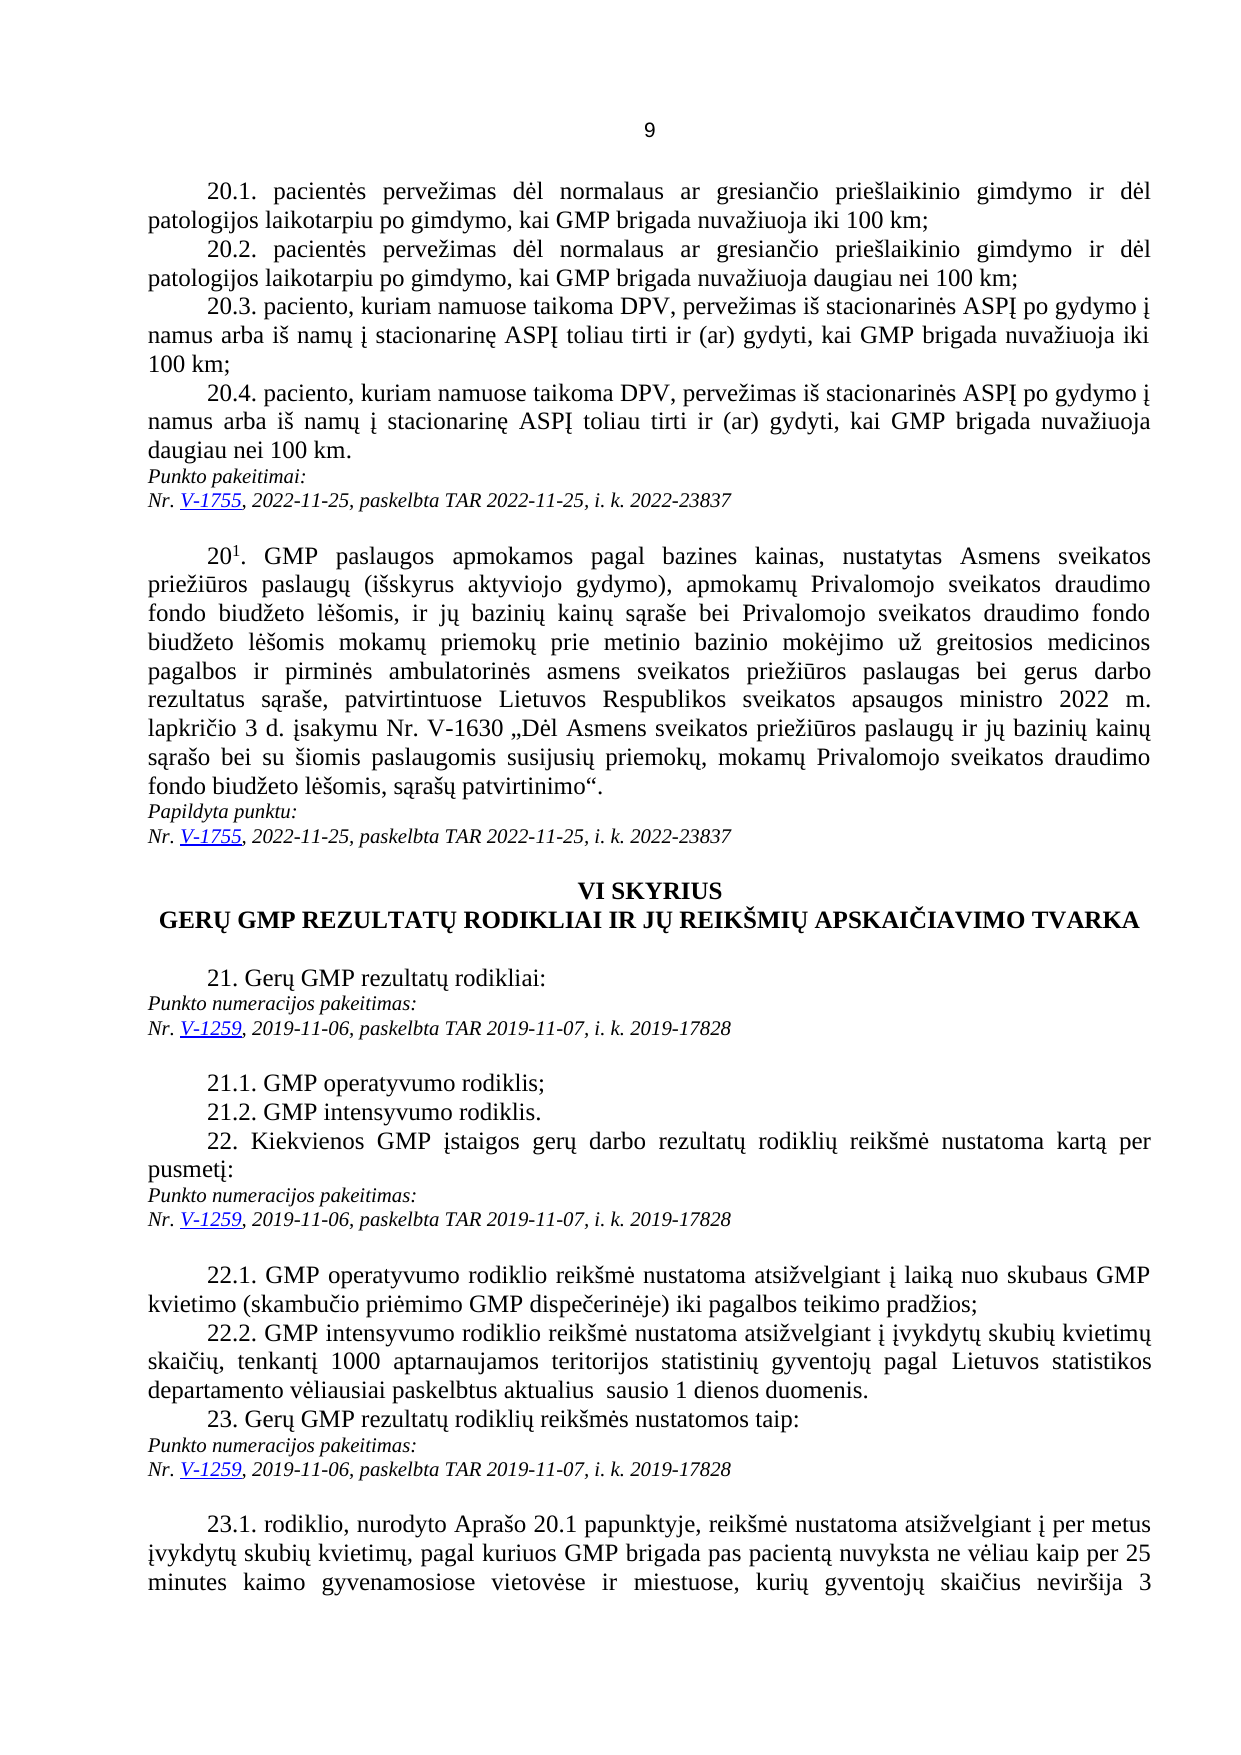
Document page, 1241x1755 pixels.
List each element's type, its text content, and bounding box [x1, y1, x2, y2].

text 20.2. pacientės pervežimas dėl normalaus ar gresiančio priešlaikinio gimdymo ir dėl patologijos laikotarpiu po gimdymo, kai GMP brigada nuvažiuoja daugiau nei 100 km; [148, 234, 1152, 291]
text Punkto numeracijos pakeitimas: [148, 991, 1152, 1015]
text GERŲ GMP REZULTATŲ RODIKLIAI IR JŲ REIKŠMIŲ APSKAIČIAVIMO TVARKA [148, 905, 1152, 934]
text 201. GMP paslaugos apmokamos pagal bazines kainas, nustatytas Asmens sveikatos priežiūros paslaugų (išskyrus aktyviojo gydymo), apmokamų Privalomojo sveikatos draudimo fondo biudžeto lėšomis, ir jų bazinių kainų sąraše bei Privalomojo sveikatos draudimo fondo biudžeto lėšomis mokamų priemokų prie metinio bazinio mokėjimo už greitosios medicinos pagalbos ir pirminės ambulatorinės asmens sveikatos priežiūros paslaugas bei gerus darbo rezultatus sąraše, patvirtintuose Lietuvos Respublikos sveikatos apsaugos ministro 2022 m. lapkričio 3 d. įsakymu Nr. V-1630 „Dėl Asmens sveikatos priežiūros paslaugų ir jų bazinių kainų sąrašo bei su šiomis paslaugomis susijusių priemokų, mokamų Privalomojo sveikatos draudimo fondo biudžeto lėšomis, sąrašų patvirtinimo“. [148, 541, 1152, 799]
text 23. Gerų GMP rezultatų rodiklių reikšmės nustatomos taip: [148, 1404, 1152, 1433]
text 23.1. rodiklio, nurodyto Aprašo 20.1 papunktyje, reikšmė nustatoma atsižvelgiant į per metus įvykdytų skubių kvietimų, pagal kuriuos GMP brigada pas pacientą nuvyksta ne vėliau kaip per 25 minutes kaimo gyvenamosiose vietovėse ir miestuose, kurių gyventojų skaičius neviršija 3 [148, 1509, 1152, 1596]
text Punkto numeracijos pakeitimas: [148, 1433, 1152, 1457]
text Nr. V-1259, 2019-11-06, paskelbta TAR 2019-11-07, i. k. 2019-17828 [148, 1015, 1152, 1039]
text 22.2. GMP intensyvumo rodiklio reikšmė nustatoma atsižvelgiant į įvykdytų skubių kvietimų skaičių, tenkantį 1000 aptarnaujamos teritorijos statistinių gyventojų pagal Lietuvos statistikos departamento vėliausiai paskelbtus aktualius sausio 1 dienos duomenis. [148, 1318, 1152, 1404]
text Punkto numeracijos pakeitimas: [148, 1183, 1152, 1207]
text Punkto pakeitimai: [148, 464, 1152, 488]
text VI SKYRIUS [148, 876, 1152, 905]
text 22. Kiekvienos GMP įstaigos gerų darbo rezultatų rodiklių reikšmė nustatoma kartą per pusmetį: [148, 1126, 1152, 1183]
text 21.1. GMP operatyvumo rodiklis; [148, 1068, 1152, 1097]
text Nr. V-1755, 2022-11-25, paskelbta TAR 2022-11-25, i. k. 2022-23837 [148, 488, 1152, 512]
text 22.1. GMP operatyvumo rodiklio reikšmė nustatoma atsižvelgiant į laiką nuo skubaus GMP kvietimo (skambučio priėmimo GMP dispečerinėje) iki pagalbos teikimo pradžios; [148, 1260, 1152, 1318]
text 20.1. pacientės pervežimas dėl normalaus ar gresiančio priešlaikinio gimdymo ir dėl patologijos laikotarpiu po gimdymo, kai GMP brigada nuvažiuoja iki 100 km; [148, 176, 1152, 234]
text Papildyta punktu: [148, 799, 1152, 823]
text Nr. V-1755, 2022-11-25, paskelbta TAR 2022-11-25, i. k. 2022-23837 [148, 823, 1152, 848]
text 20.4. paciento, kuriam namuose taikoma DPV, pervežimas iš stacionarinės ASPĮ po gydymo į namus arba iš namų į stacionarinę ASPĮ toliau tirti ir (ar) gydyti, kai GMP brigada nuvažiuoja daugiau nei 100 km. [148, 378, 1152, 464]
text Nr. V-1259, 2019-11-06, paskelbta TAR 2019-11-07, i. k. 2019-17828 [148, 1457, 1152, 1481]
text 21. Gerų GMP rezultatų rodikliai: [148, 963, 1152, 991]
text 21.2. GMP intensyvumo rodiklis. [148, 1097, 1152, 1126]
text 20.3. paciento, kuriam namuose taikoma DPV, pervežimas iš stacionarinės ASPĮ po gydymo į namus arba iš namų į stacionarinę ASPĮ toliau tirti ir (ar) gydyti, kai GMP brigada nuvažiuoja iki 100 km; [148, 291, 1152, 378]
text Nr. V-1259, 2019-11-06, paskelbta TAR 2019-11-07, i. k. 2019-17828 [148, 1207, 1152, 1231]
